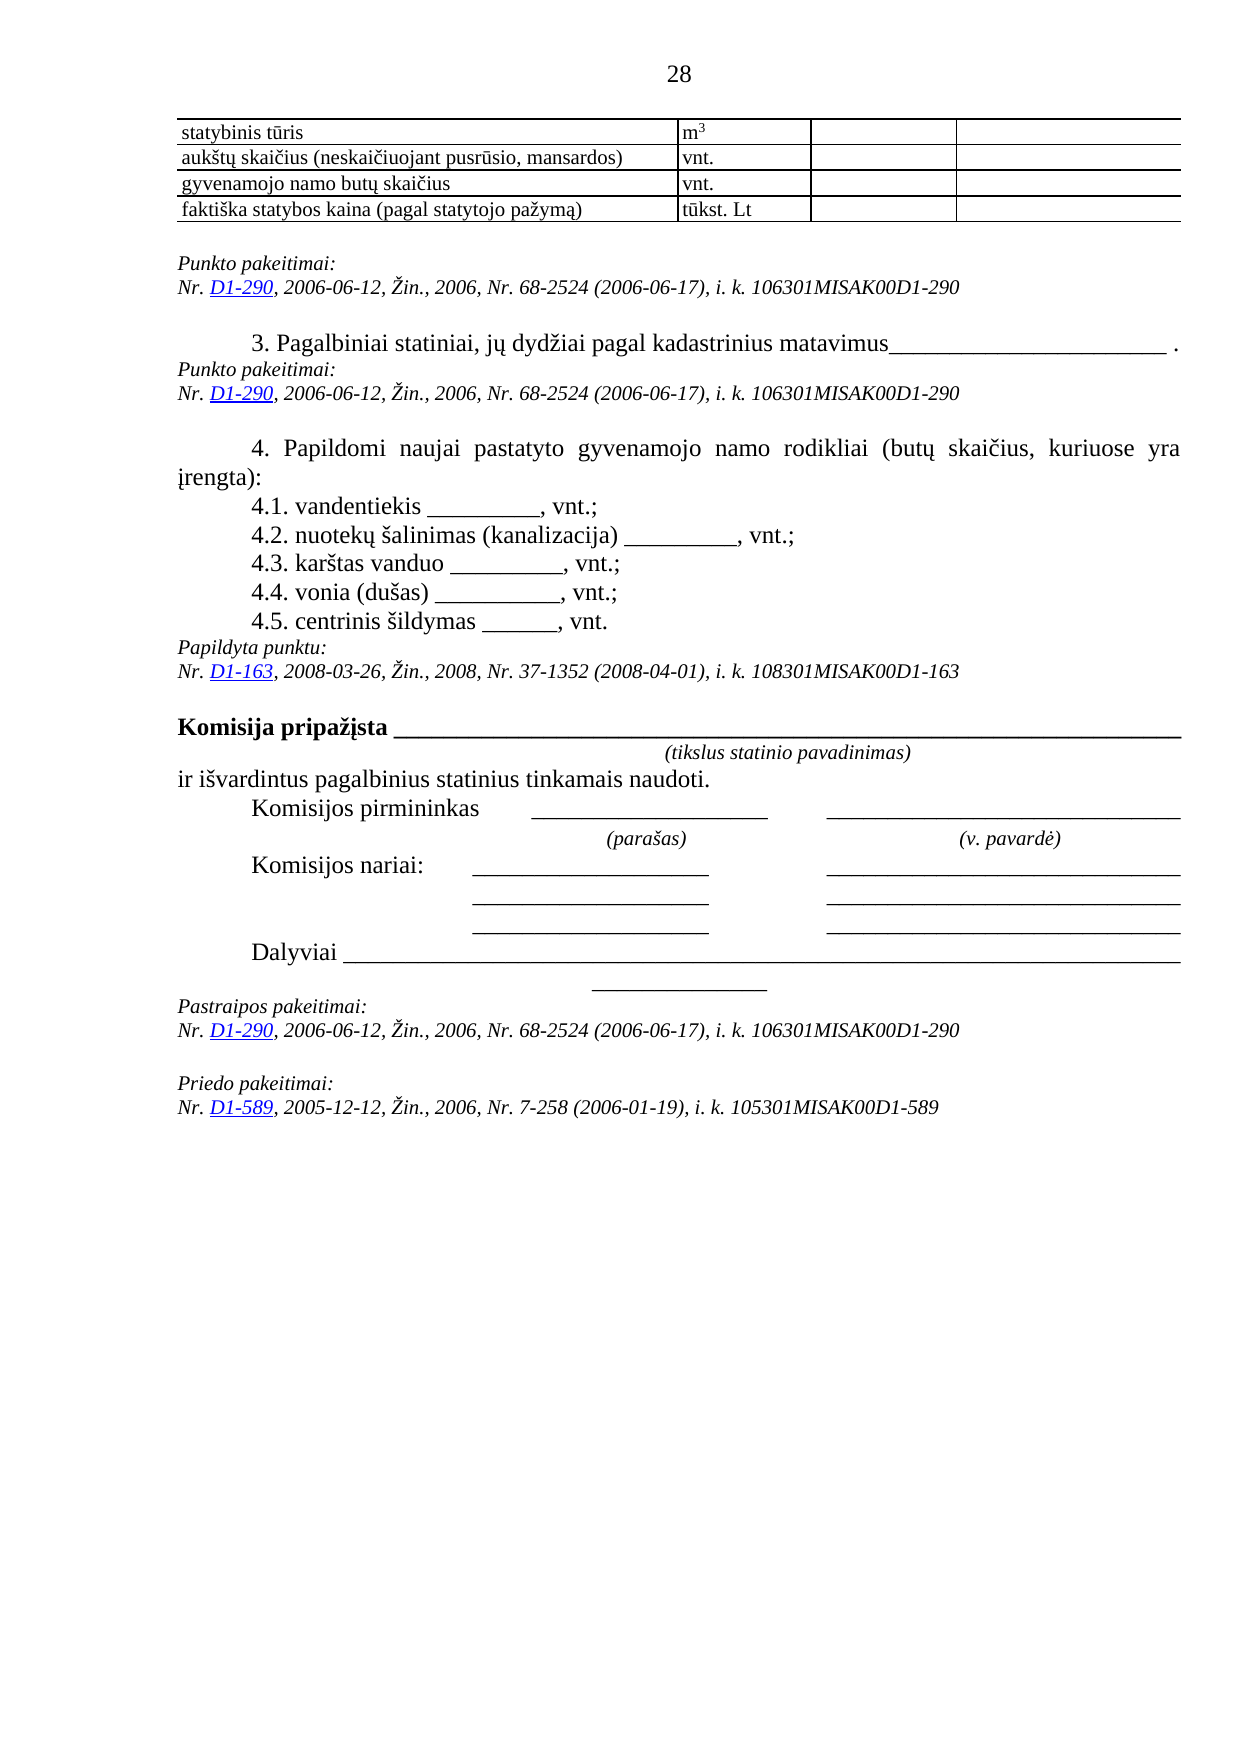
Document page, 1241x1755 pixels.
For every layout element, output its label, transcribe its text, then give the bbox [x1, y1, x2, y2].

table_cell aukštų skaičius (neskaičiuojant pusrūsio, mansardos) [177, 145, 677, 169]
table_cell vnt. [679, 145, 810, 169]
text Nr. D1-163, 2008-03-26, Žin., 2008, Nr. 37-1352 (2008-04-01), i. k. 108301MISAK00D1-163 [177, 659, 1181, 683]
text 4. Papildomi naujai pastatyto gyvenamojo namo rodikliai (butų skaičius, kuriuose yra įrengta): [177, 433, 1181, 491]
text Nr. D1-290, 2006-06-12, Žin., 2006, Nr. 68-2524 (2006-06-17), i. k. 106301MISAK00D1-290 [177, 381, 1181, 405]
table_cell tūkst. Lt [679, 197, 810, 221]
text Komisijos nariai: [177, 851, 1181, 879]
text ______________ [177, 966, 1181, 994]
text 4.2. nuotekų šalinimas (kanalizacija) _________, vnt.; [177, 520, 1181, 548]
table_cell [957, 171, 1181, 195]
table_cell statybinis tūris [177, 120, 677, 144]
table_cell gyvenamojo namo butų skaičius [177, 171, 677, 195]
text Nr. D1-290, 2006-06-12, Žin., 2006, Nr. 68-2524 (2006-06-17), i. k. 106301MISAK00D1-290 [177, 275, 1181, 299]
text Dalyviai [177, 937, 1181, 966]
text Punkto pakeitimai: [177, 251, 1181, 275]
text Komisijos pirmininkas [177, 793, 1181, 822]
table_cell [812, 145, 956, 169]
text 4.5. centrinis šildymas ______, vnt. [177, 606, 1181, 635]
text Priedo pakeitimai: [177, 1071, 1181, 1095]
table_cell m3 [679, 120, 810, 144]
text (tikslus statinio pavadinimas) [177, 740, 1181, 764]
text Nr. D1-290, 2006-06-12, Žin., 2006, Nr. 68-2524 (2006-06-17), i. k. 106301MISAK00D1-290 [177, 1018, 1181, 1042]
table_cell [957, 120, 1181, 144]
text 4.4. vonia (dušas) __________, vnt.; [177, 577, 1181, 606]
table_cell faktiška statybos kaina (pagal statytojo pažymą) [177, 197, 677, 221]
text Nr. D1-589, 2005-12-12, Žin., 2006, Nr. 7-258 (2006-01-19), i. k. 105301MISAK00D1-589 [177, 1095, 1181, 1119]
text 3. Pagalbiniai statiniai, jų dydžiai pagal kadastrinius matavimus . [177, 328, 1181, 357]
table_cell [812, 171, 956, 195]
text Pastraipos pakeitimai: [177, 994, 1181, 1018]
text ir išvardintus pagalbinius statinius tinkamais naudoti. [177, 764, 1181, 793]
text Punkto pakeitimai: [177, 357, 1181, 381]
text (parašas) (v. pavardė) [177, 822, 1181, 851]
table_cell vnt. [679, 171, 810, 195]
text 4.1. vandentiekis _________, vnt.; [177, 491, 1181, 520]
text 4.3. karštas vanduo _________, vnt.; [177, 548, 1181, 577]
table_cell [957, 197, 1181, 221]
text Papildyta punktu: [177, 635, 1181, 659]
table_cell [812, 197, 956, 221]
text Komisija pripažįsta [177, 712, 1181, 740]
table_cell [812, 120, 956, 144]
table_cell [957, 145, 1181, 169]
